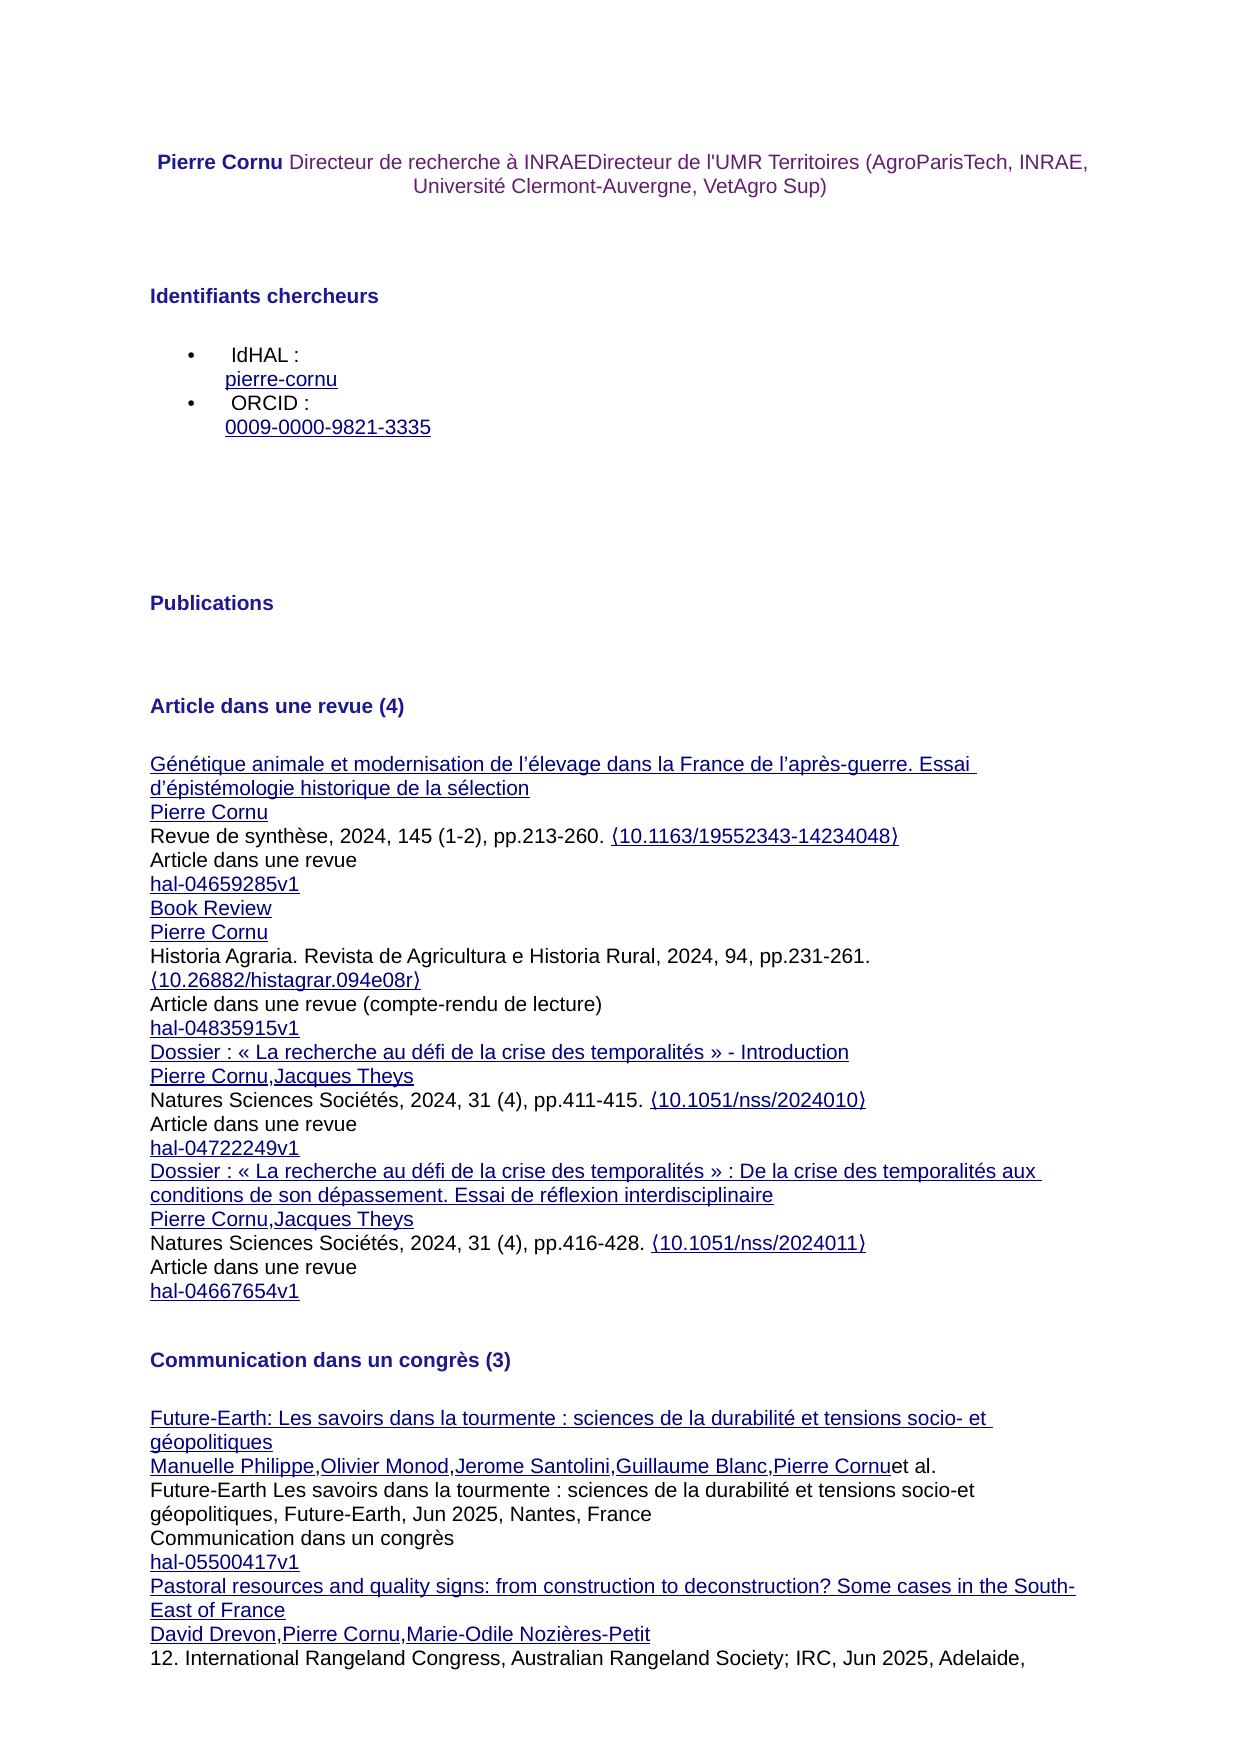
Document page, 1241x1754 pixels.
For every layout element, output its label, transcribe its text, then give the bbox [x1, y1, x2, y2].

table_header Future-Earth: Les savoirs dans la tourmente : sciences de la durabilité et tensions socio- et géopolitiques Manuelle Philippe,Olivier Monod,Jerome Santolini,Guillaume Blanc,Pierre Cornuet al. Future-Earth Les savoirs dans la tourmente : sciences de la durabilité et tensions socio-et géopolitiques, Future-Earth, Jun 2025, Nantes, France Communication dans un congrès hal-05500417v1 [150, 1406, 1090, 1574]
subtitle Identifiants chercheurs [150, 284, 1090, 308]
table_cell Pastoral resources and quality signs: from construction to deconstruction? Some cases in the South-East of France David Drevon,Pierre Cornu,Marie-Odile Nozières-Petit 12. International Rangeland Congress, Australian Rangeland Society; IRC, Jun 2025, Adelaide, [150, 1574, 1090, 1670]
subtitle Pierre Cornu Directeur de recherche à INRAEDirecteur de l'UMR Territoires (AgroParisTech, INRAE, Université Clermont-Auvergne, VetAgro Sup) [150, 150, 1090, 198]
subtitle Communication dans un congrès (3) [150, 1348, 1090, 1372]
list pierre-cornu [187, 367, 1090, 391]
list ORCID : [187, 391, 1090, 414]
subtitle Article dans une revue (4) [150, 694, 1090, 718]
list 0009-0000-9821-3335 [187, 414, 1090, 438]
list IdHAL : [187, 343, 1090, 367]
table_header Génétique animale et modernisation de l’élevage dans la France de l’après-guerre. Essai d’épistémologie historique de la sélection Pierre Cornu Revue de synthèse, 2024, 145 (1-2), pp.213-260. ⟨10.1163/19552343-14234048⟩ Article dans une revue hal-04659285v1 [150, 752, 1090, 896]
subtitle Publications [150, 591, 1090, 614]
table_cell Dossier : « La recherche au défi de la crise des temporalités » - Introduction Pierre Cornu,Jacques Theys Natures Sciences Sociétés, 2024, 31 (4), pp.411-415. ⟨10.1051/nss/2024010⟩ Article dans une revue hal-04722249v1 [150, 1040, 1090, 1159]
table_cell Book Review Pierre Cornu Historia Agraria. Revista de Agricultura e Historia Rural, 2024, 94, pp.231-261. ⟨10.26882/histagrar.094e08r⟩ Article dans une revue (compte-rendu de lecture) hal-04835915v1 [150, 896, 1090, 1039]
table_cell Dossier : « La recherche au défi de la crise des temporalités » : De la crise des temporalités aux conditions de son dépassement. Essai de réflexion interdisciplinaire Pierre Cornu,Jacques Theys Natures Sciences Sociétés, 2024, 31 (4), pp.416-428. ⟨10.1051/nss/2024011⟩ Article dans une revue hal-04667654v1 [150, 1159, 1090, 1303]
